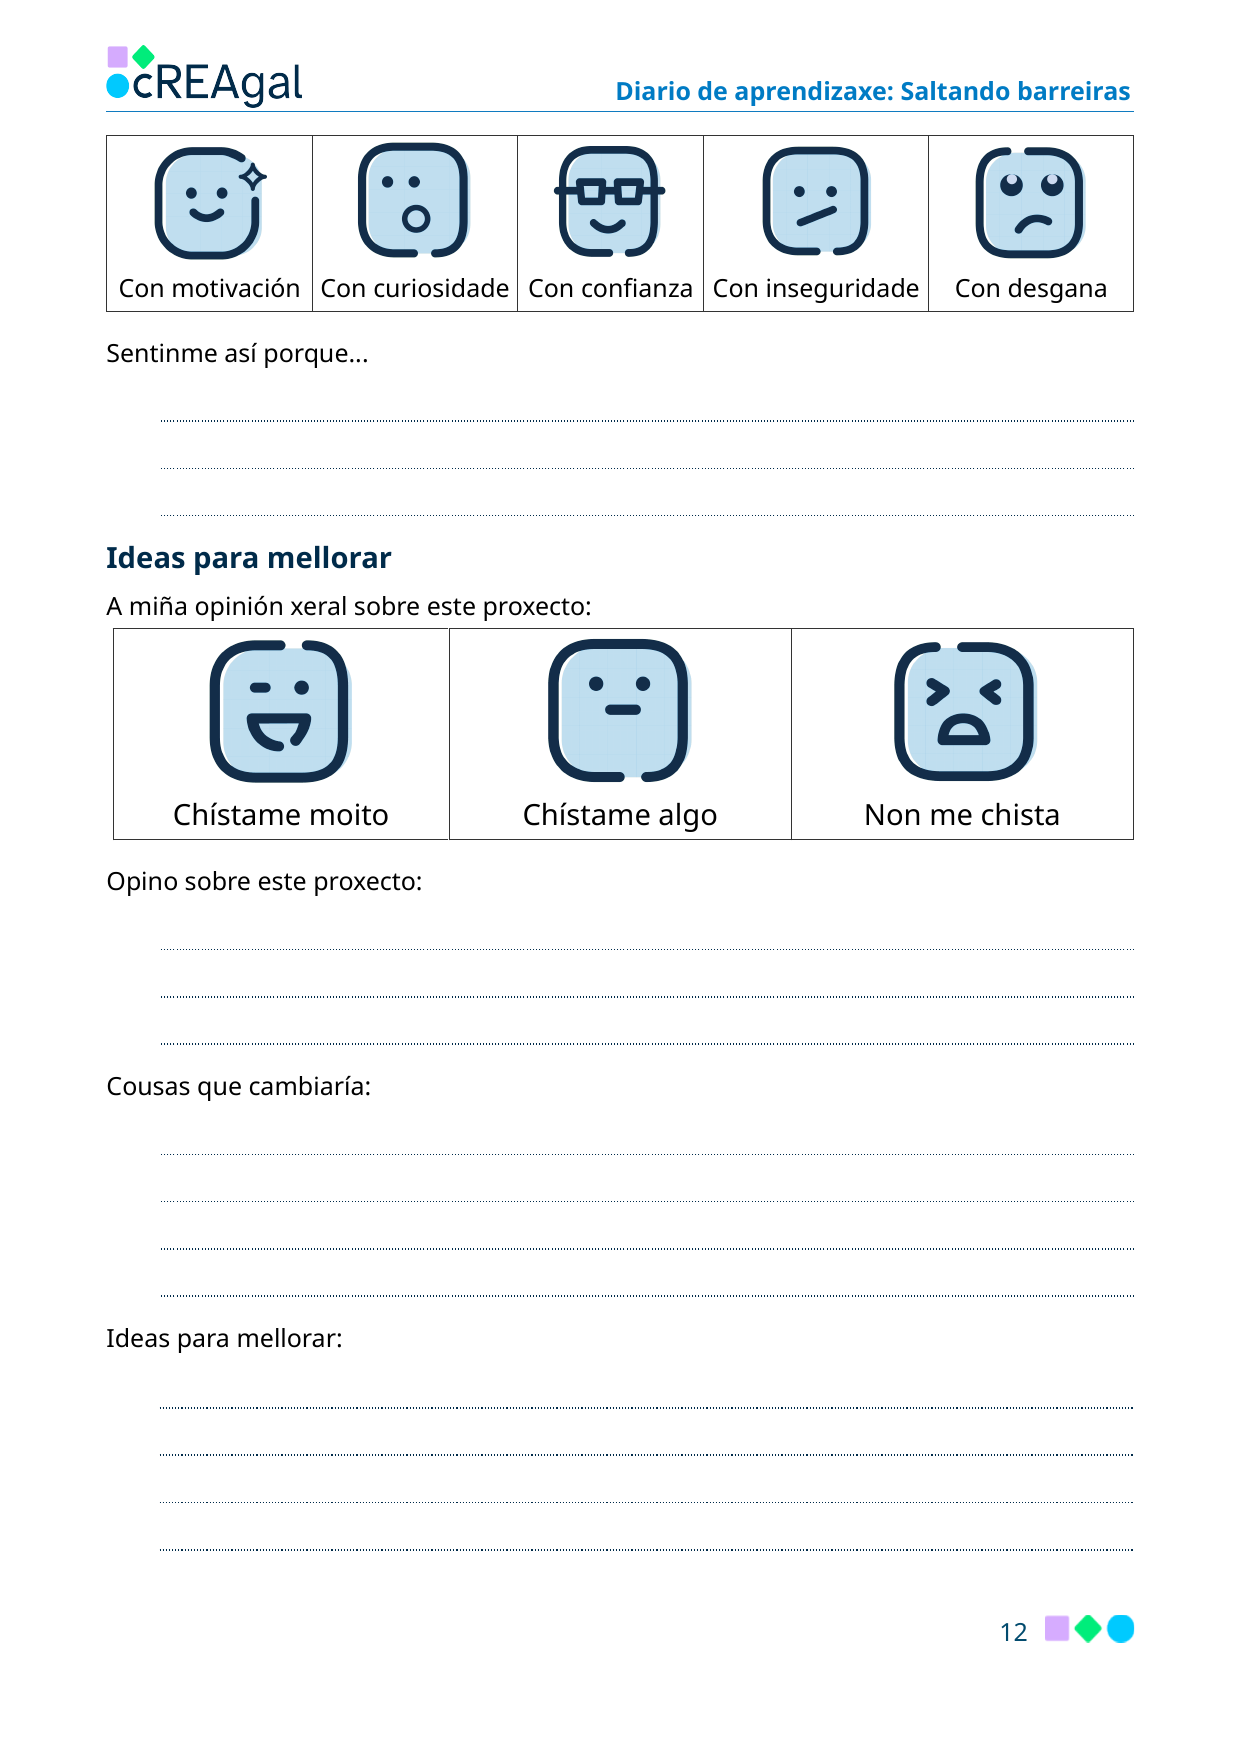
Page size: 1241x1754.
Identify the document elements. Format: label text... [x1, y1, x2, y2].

table_header [792, 629, 1133, 788]
table_cell [160, 1250, 1134, 1297]
table_cell Con desgana [929, 265, 1133, 311]
table_cell [160, 1155, 1134, 1202]
table_cell Chístame algo [450, 788, 791, 839]
table_cell Con motivación [107, 265, 312, 311]
table_header [114, 629, 448, 788]
text Ideas para mellorar: [106, 1321, 1134, 1355]
table_cell [160, 1407, 1134, 1454]
picture [1124, 1631, 1135, 1643]
subtitle Ideas para mellorar [106, 537, 1134, 577]
picture [972, 142, 1091, 261]
picture [1045, 1615, 1118, 1643]
table_cell Con inseguridade [704, 265, 928, 311]
table_cell [160, 1203, 1134, 1250]
table_header [160, 375, 1134, 422]
picture [551, 142, 670, 261]
table_cell [160, 1502, 1134, 1549]
text A miña opinión xeral sobre este proxecto: [106, 589, 1134, 623]
table_header [160, 1108, 1134, 1155]
table_header [450, 629, 791, 788]
picture [204, 635, 358, 789]
text Sentinme así porque... [106, 335, 1134, 369]
table_cell Con curiosidade [313, 265, 517, 311]
table_cell [160, 998, 1134, 1045]
picture [543, 635, 697, 789]
picture [757, 142, 876, 261]
picture [150, 142, 269, 261]
text Opino sobre este proxecto: [106, 864, 1134, 898]
table_cell [160, 950, 1134, 998]
picture [355, 142, 474, 261]
table_cell Con confianza [518, 265, 703, 311]
table_header [160, 1360, 1134, 1407]
table_header [518, 136, 703, 265]
table_header [313, 136, 517, 265]
picture [885, 635, 1039, 789]
table_cell Chístame moito [114, 788, 448, 839]
table_header [704, 136, 928, 265]
picture [1128, 1615, 1135, 1625]
picture [106, 45, 302, 108]
table_cell [160, 422, 1134, 469]
table_cell [160, 469, 1134, 516]
table_header [107, 136, 312, 265]
table_cell [160, 1454, 1134, 1502]
table_header [160, 903, 1134, 950]
table_cell Non me chista [792, 788, 1133, 839]
table_header [929, 136, 1133, 265]
text Cousas que cambiaría: [106, 1069, 1134, 1103]
